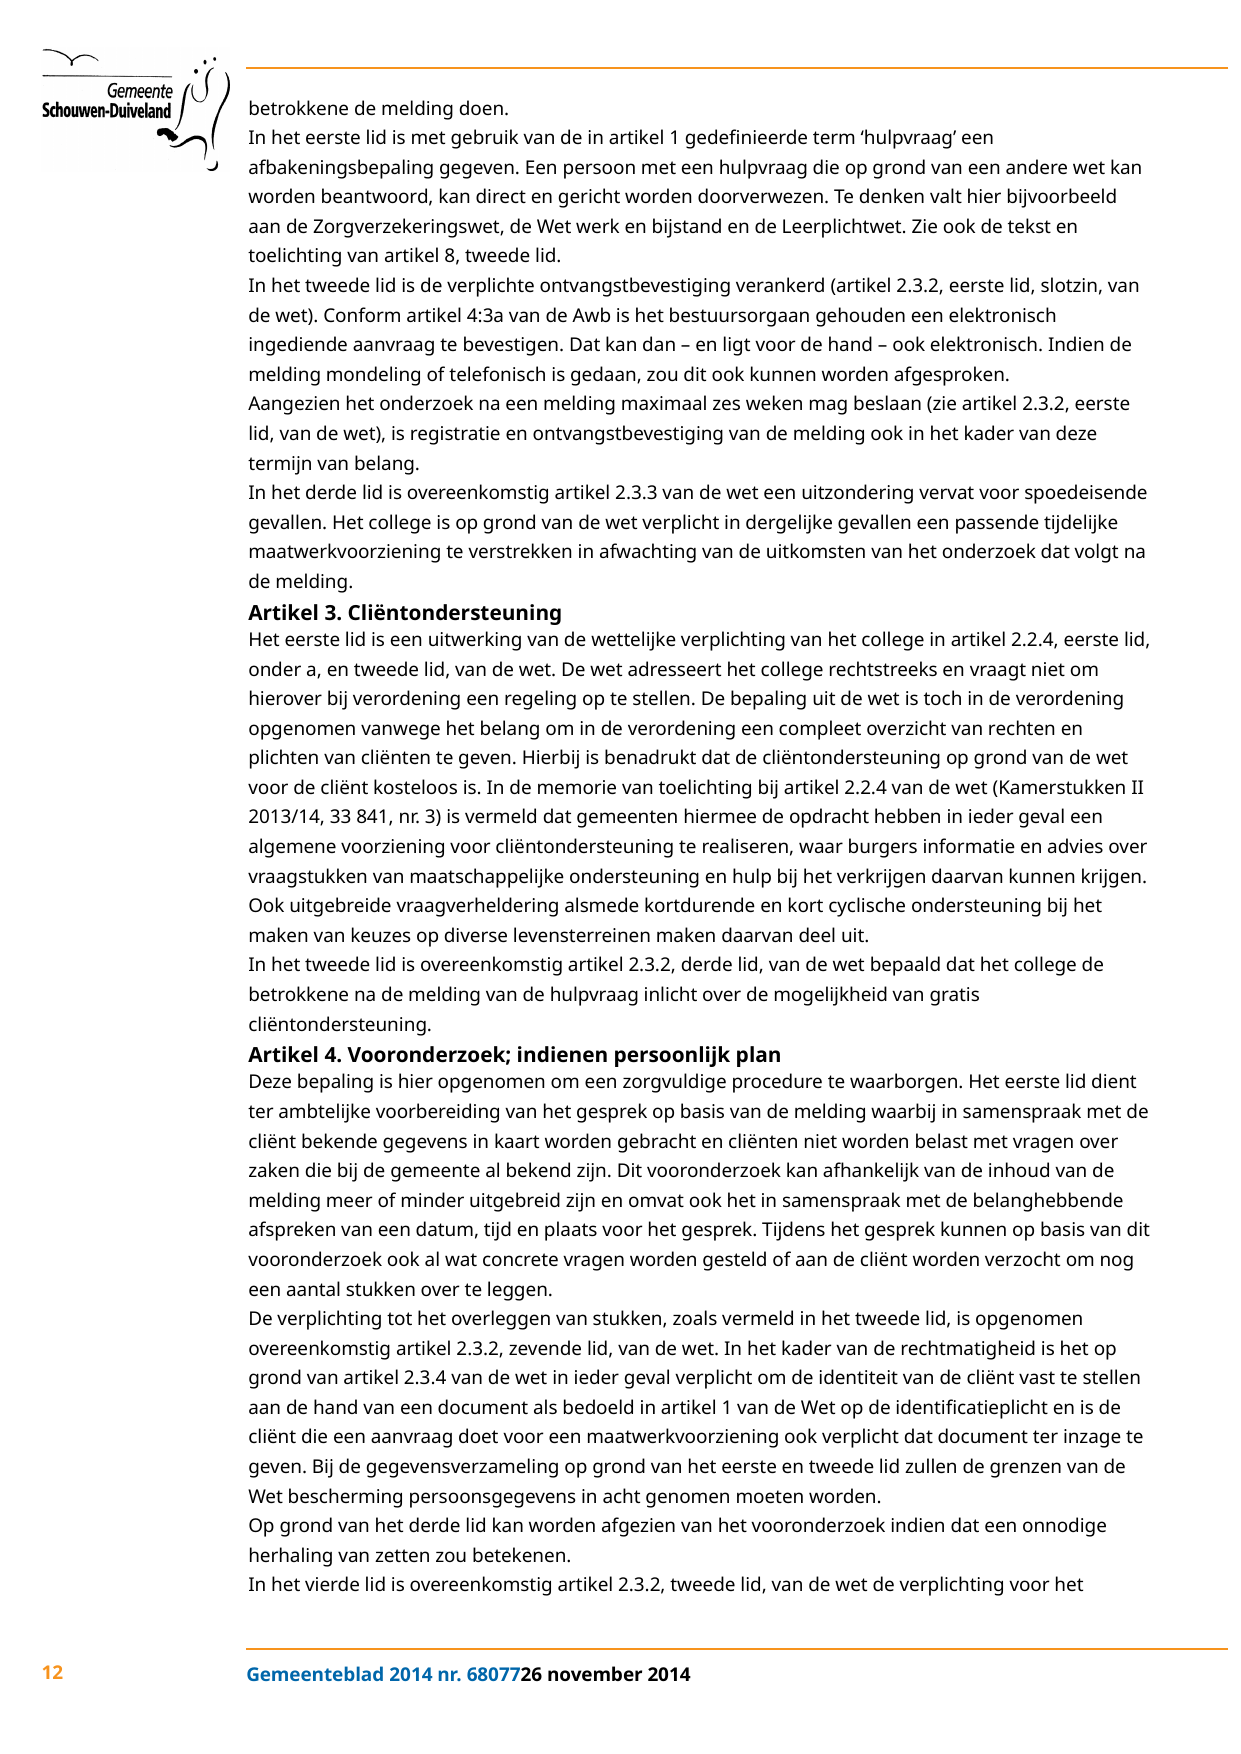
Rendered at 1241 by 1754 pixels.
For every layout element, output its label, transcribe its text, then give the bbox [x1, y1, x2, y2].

text In het tweede lid is de verplichte ontvangstbevestiging verankerd (artikel 2.3.2, eerste lid, slotzin, van de wet). Conform artikel 4:3a van de Awb is het bestuursorgaan gehouden een elektronisch ingediende aanvraag te bevestigen. Dat kan dan – en ligt voor de hand – ook elektronisch. Indien de melding mondeling of telefonisch is gedaan, zou dit ook kunnen worden afgesproken. [248, 272, 1152, 387]
text In het eerste lid is met gebruik van de in artikel 1 gedefinieerde term ‘hulpvraag’ een afbakeningsbepaling gegeven. Een persoon met een hulpvraag die op grond van een andere wet kan worden beantwoord, kan direct en gericht worden doorverwezen. Te denken valt hier bijvoorbeeld aan de Zorgverzekeringswet, de Wet werk en bijstand en de Leerplichtwet. Zie ook de tekst en toelichting van artikel 8, tweede lid. [248, 124, 1152, 268]
text Artikel 4. Vooronderzoek; indienen persoonlijk plan [248, 1040, 1152, 1069]
text Aangezien het onderzoek na een melding maximaal zes weken mag beslaan (zie artikel 2.3.2, eerste lid, van de wet), is registratie en ontvangstbevestiging van de melding ook in het kader van deze termijn van belang. [248, 391, 1152, 476]
text Het eerste lid is een uitwerking van de wettelijke verplichting van het college in artikel 2.2.4, eerste lid, onder a, en tweede lid, van de wet. De wet adresseert het college rechtstreeks en vraagt niet om hierover bij verordening een regeling op te stellen. De bepaling uit de wet is toch in de verordening opgenomen vanwege het belang om in de verordening een compleet overzicht van rechten en plichten van cliënten te geven. Hierbij is benadrukt dat de cliëntondersteuning op grond van de wet voor de cliënt kosteloos is. In de memorie van toelichting bij artikel 2.2.4 van de wet (Kamerstukken II 2013/14, 33 841, nr. 3) is vermeld dat gemeenten hiermee de opdracht hebben in ieder geval een algemene voorziening voor cliëntondersteuning te realiseren, waar burgers informatie en advies over vraagstukken van maatschappelijke ondersteuning en hulp bij het verkrijgen daarvan kunnen krijgen. Ook uitgebreide vraagverheldering alsmede kortdurende en kort cyclische ondersteuning bij het maken van keuzes op diverse levensterreinen maken daarvan deel uit. [248, 626, 1152, 948]
picture [41, 47, 231, 172]
text In het vierde lid is overeenkomstig artikel 2.3.2, tweede lid, van de wet de verplichting voor het [248, 1572, 1152, 1597]
text De verplichting tot het overleggen van stukken, zoals vermeld in het tweede lid, is opgenomen overeenkomstig artikel 2.3.2, zevende lid, van de wet. In het kader van de rechtmatigheid is het op grond van artikel 2.3.4 van de wet in ieder geval verplicht om de identiteit van de cliënt vast te stellen aan de hand van een document als bedoeld in artikel 1 van de Wet op de identificatieplicht en is de cliënt die een aanvraag doet voor een maatwerkvoorziening ook verplicht dat document ter inzage te geven. Bij de gegevensverzameling op grond van het eerste en tweede lid zullen de grenzen van de Wet bescherming persoonsgegevens in acht genomen moeten worden. [248, 1305, 1152, 1509]
text Artikel 3. Cliëntondersteuning [248, 598, 1152, 626]
text In het derde lid is overeenkomstig artikel 2.3.3 van de wet een uitzondering vervat voor spoedeisende gevallen. Het college is op grond van de wet verplicht in dergelijke gevallen een passende tijdelijke maatwerkvoorziening te verstrekken in afwachting van de uitkomsten van het onderzoek dat volgt na de melding. [248, 479, 1152, 594]
text Deze bepaling is hier opgenomen om een zorgvuldige procedure te waarborgen. Het eerste lid dient ter ambtelijke voorbereiding van het gesprek op basis van de melding waarbij in samenspraak met de cliënt bekende gegevens in kaart worden gebracht en cliënten niet worden belast met vragen over zaken die bij de gemeente al bekend zijn. Dit vooronderzoek kan afhankelijk van de inhoud van de melding meer of minder uitgebreid zijn en omvat ook het in samenspraak met de belanghebbende afspreken van een datum, tijd en plaats voor het gesprek. Tijdens het gesprek kunnen op basis van dit vooronderzoek ook al wat concrete vragen worden gesteld of aan de cliënt worden verzocht om nog een aantal stukken over te leggen. [248, 1069, 1152, 1302]
text Op grond van het derde lid kan worden afgezien van het vooronderzoek indien dat een onnodige herhaling van zetten zou betekenen. [248, 1512, 1152, 1568]
text In het tweede lid is overeenkomstig artikel 2.3.2, derde lid, van de wet bepaald dat het college de betrokkene na de melding van de hulpvraag inlicht over de mogelijkheid van gratis cliëntondersteuning. [248, 952, 1152, 1036]
text betrokkene de melding doen. [248, 95, 1152, 121]
